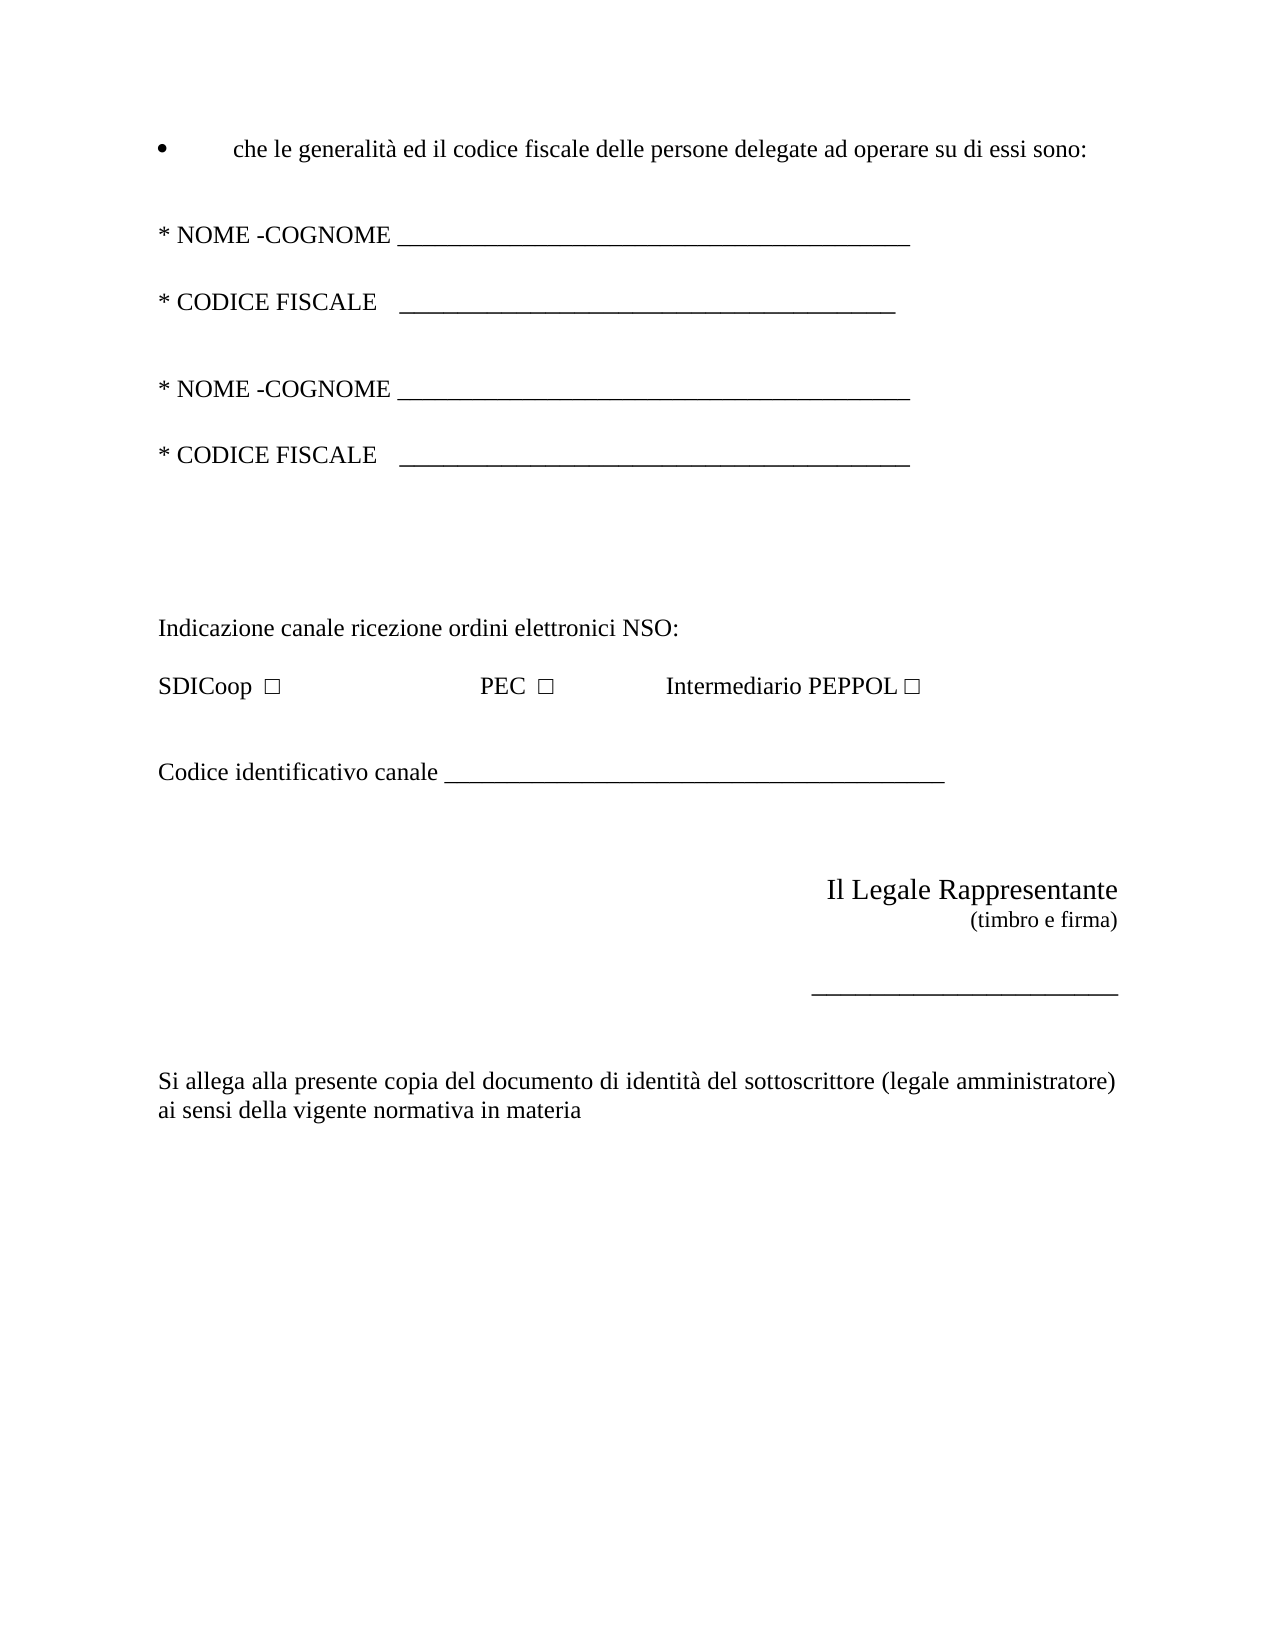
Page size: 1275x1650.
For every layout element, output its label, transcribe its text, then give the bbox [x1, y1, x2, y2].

text (timbro e firma) [158, 906, 1118, 932]
text * NOME -COGNOME _________________________________________ [158, 220, 1118, 249]
text * CODICE FISCALE __________________________________ [158, 283, 1118, 316]
text * NOME -COGNOME _________________________________________ [158, 374, 1118, 402]
text Codice identificativo canale ________________________________________ [158, 757, 1118, 786]
text Il Legale Rappresentante [158, 872, 1118, 906]
text _____________________ [158, 966, 1118, 999]
text * CODICE FISCALE ___________________________________ [158, 436, 1118, 469]
text Indicazione canale ricezione ordini elettronici NSO: [158, 613, 1118, 642]
text Si allega alla presente copia del documento di identità del sottoscrittore (legale amministratore) ai sensi della vigente normativa in materia [158, 1066, 1118, 1124]
text SDICoop □ PEC □ Intermediario PEPPOL □ [158, 671, 1118, 700]
list che le generalità ed il codice fiscale delle persone delegate ad operare su di essi sono: [158, 134, 1118, 163]
